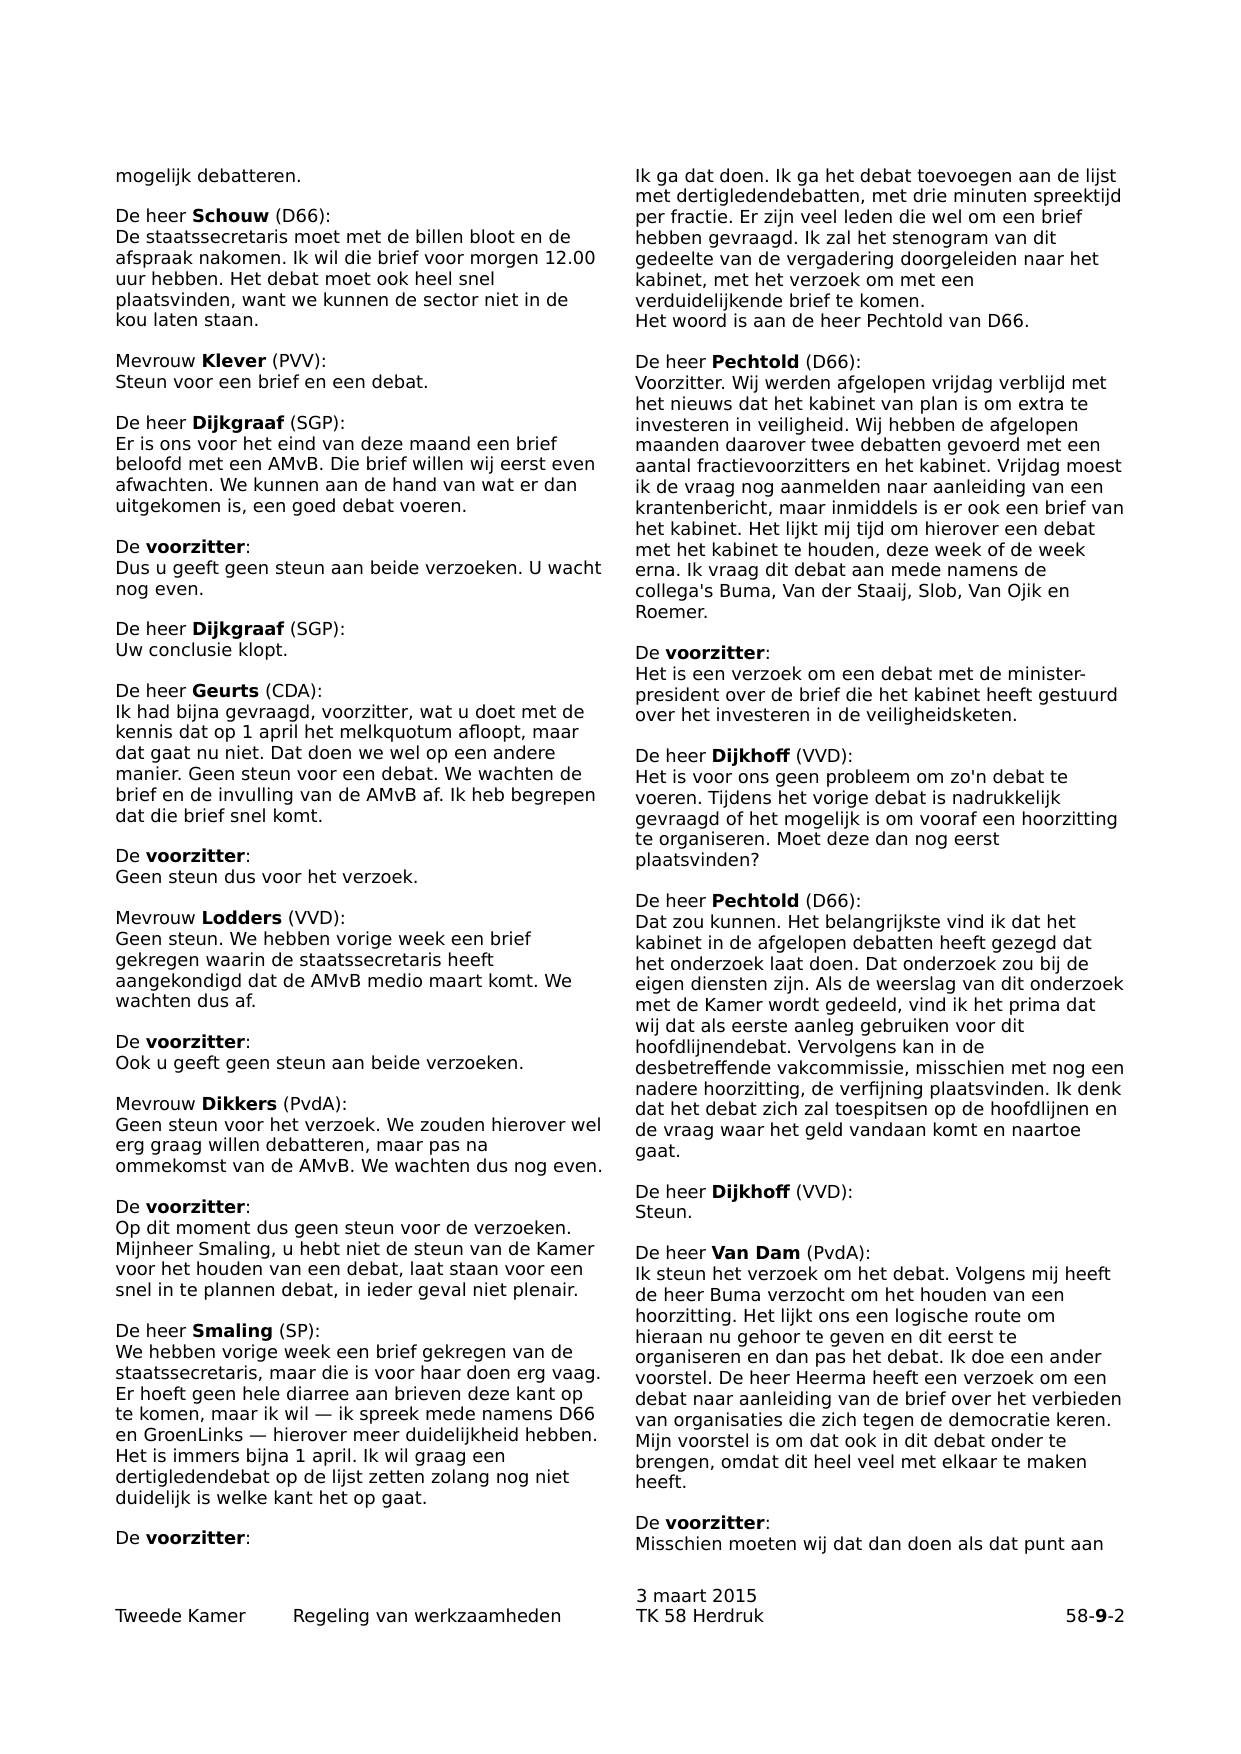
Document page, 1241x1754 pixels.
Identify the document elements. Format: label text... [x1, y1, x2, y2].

text De voorzitter: [115, 1197, 605, 1217]
text Het is voor ons geen probleem om zo'n debat te voeren. Tijdens het vorige debat is nadrukkelijk gevraagd of het mogelijk is om vooraf een hoorzitting te organiseren. Moet deze dan nog eerst plaatsvinden? [635, 767, 1125, 871]
text De staatssecretaris moet met de billen bloot en de afspraak nakomen. Ik wil die brief voor morgen 12.00 uur hebben. Het debat moet ook heel snel plaatsvinden, want we kunnen de sector niet in de kou laten staan. [115, 227, 605, 331]
text Mevrouw Dikkers (PvdA): [115, 1093, 605, 1114]
text De heer Geurts (CDA): [115, 681, 605, 701]
text Mevrouw Lodders (VVD): [115, 908, 605, 929]
text Uw conclusie klopt. [115, 640, 605, 661]
text De voorzitter: [115, 846, 605, 867]
text Mijnheer Smaling, u hebt niet de steun van de Kamer voor het houden van een debat, laat staan voor een snel in te plannen debat, in ieder geval niet plenair. [115, 1238, 605, 1301]
text Steun voor een brief en een debat. [115, 372, 605, 393]
text De heer Smaling (SP): [115, 1321, 605, 1342]
text De heer Pechtold (D66): [635, 352, 1125, 373]
text We hebben vorige week een brief gekregen van de staatssecretaris, maar die is voor haar doen erg vaag. Er hoeft geen hele diarree aan brieven deze kant op te komen, maar ik wil — ik spreek mede namens D66 en GroenLinks — hierover meer duidelijkheid hebben. Het is immers bijna 1 april. Ik wil graag een dertigledendebat op de lijst zetten zolang nog niet duidelijk is welke kant het op gaat. [115, 1342, 605, 1508]
text mogelijk debatteren. [115, 165, 605, 186]
text De heer Dijkgraaf (SGP): [115, 619, 605, 640]
text Steun. [635, 1202, 1125, 1223]
text Ook u geeft geen steun aan beide verzoeken. [115, 1053, 605, 1073]
text Ik had bijna gevraagd, voorzitter, wat u doet met de kennis dat op 1 april het melkquotum afloopt, maar dat gaat nu niet. Dat doen we wel op een andere manier. Geen steun voor een debat. We wachten de brief en de invulling van de AMvB af. Ik heb begrepen dat die brief snel komt. [115, 701, 605, 826]
text Ik steun het verzoek om het debat. Volgens mij heeft de heer Buma verzocht om het houden van een hoorzitting. Het lijkt ons een logische route om hieraan nu gehoor te geven en dit eerst te organiseren en dan pas het debat. Ik doe een ander voorstel. De heer Heerma heeft een verzoek om een debat naar aanleiding van de brief over het verbieden van organisaties die zich tegen de democratie keren. Mijn voorstel is om dat ook in dit debat onder te brengen, omdat dit heel veel met elkaar te maken heeft. [635, 1264, 1125, 1493]
text De voorzitter: [115, 537, 605, 557]
text De heer Dijkhoff (VVD): [635, 1182, 1125, 1202]
text De heer Pechtold (D66): [635, 891, 1125, 912]
text Voorzitter. Wij werden afgelopen vrijdag verblijd met het nieuws dat het kabinet van plan is om extra te investeren in veiligheid. Wij hebben de afgelopen maanden daarover twee debatten gevoerd met een aantal fractievoorzitters en het kabinet. Vrijdag moest ik de vraag nog aanmelden naar aanleiding van een krantenbericht, maar inmiddels is er ook een brief van het kabinet. Het lijkt mij tijd om hierover een debat met het kabinet te houden, deze week of de week erna. Ik vraag dit debat aan mede namens de collega's Buma, Van der Staaij, Slob, Van Ojik en Roemer. [635, 373, 1125, 623]
text Geen steun. We hebben vorige week een brief gekregen waarin de staatssecretaris heeft aangekondigd dat de AMvB medio maart komt. We wachten dus af. [115, 929, 605, 1012]
text De voorzitter: [635, 1513, 1125, 1534]
text Er is ons voor het eind van deze maand een brief beloofd met een AMvB. Die brief willen wij eerst even afwachten. We kunnen aan de hand van wat er dan uitgekomen is, een goed debat voeren. [115, 433, 605, 517]
text Het woord is aan de heer Pechtold van D66. [635, 311, 1125, 332]
text Dat zou kunnen. Het belangrijkste vind ik dat het kabinet in de afgelopen debatten heeft gezegd dat het onderzoek laat doen. Dat onderzoek zou bij de eigen diensten zijn. Als de weerslag van dit onderzoek met de Kamer wordt gedeeld, vind ik het prima dat wij dat als eerste aanleg gebruiken voor dit hoofdlijnendebat. Vervolgens kan in de desbetreffende vakcommissie, misschien met nog een nadere hoorzitting, de verfijning plaatsvinden. Ik denk dat het debat zich zal toespitsen op de hoofdlijnen en de vraag waar het geld vandaan komt en naartoe gaat. [635, 912, 1125, 1162]
text Dus u geeft geen steun aan beide verzoeken. U wacht nog even. [115, 557, 605, 599]
text Het is een verzoek om een debat met de minister-president over de brief die het kabinet heeft gestuurd over het investeren in de veiligheidsketen. [635, 663, 1125, 726]
text De voorzitter: [115, 1528, 605, 1549]
text De voorzitter: [635, 643, 1125, 663]
text De heer Schouw (D66): [115, 206, 605, 227]
text Ik ga dat doen. Ik ga het debat toevoegen aan de lijst met dertigledendebatten, met drie minuten spreektijd per fractie. Er zijn veel leden die wel om een brief hebben gevraagd. Ik zal het stenogram van dit gedeelte van de vergadering doorgeleiden naar het kabinet, met het verzoek om met een verduidelijkende brief te komen. [635, 165, 1125, 311]
text Misschien moeten wij dat dan doen als dat punt aan [635, 1534, 1125, 1554]
text De heer Dijkgraaf (SGP): [115, 413, 605, 433]
text Geen steun voor het verzoek. We zouden hierover wel erg graag willen debatteren, maar pas na ommekomst van de AMvB. We wachten dus nog even. [115, 1114, 605, 1177]
text Op dit moment dus geen steun voor de verzoeken. [115, 1217, 605, 1238]
text De heer Van Dam (PvdA): [635, 1243, 1125, 1264]
text De heer Dijkhoff (VVD): [635, 746, 1125, 767]
text Geen steun dus voor het verzoek. [115, 867, 605, 888]
text De voorzitter: [115, 1032, 605, 1053]
text Mevrouw Klever (PVV): [115, 351, 605, 372]
